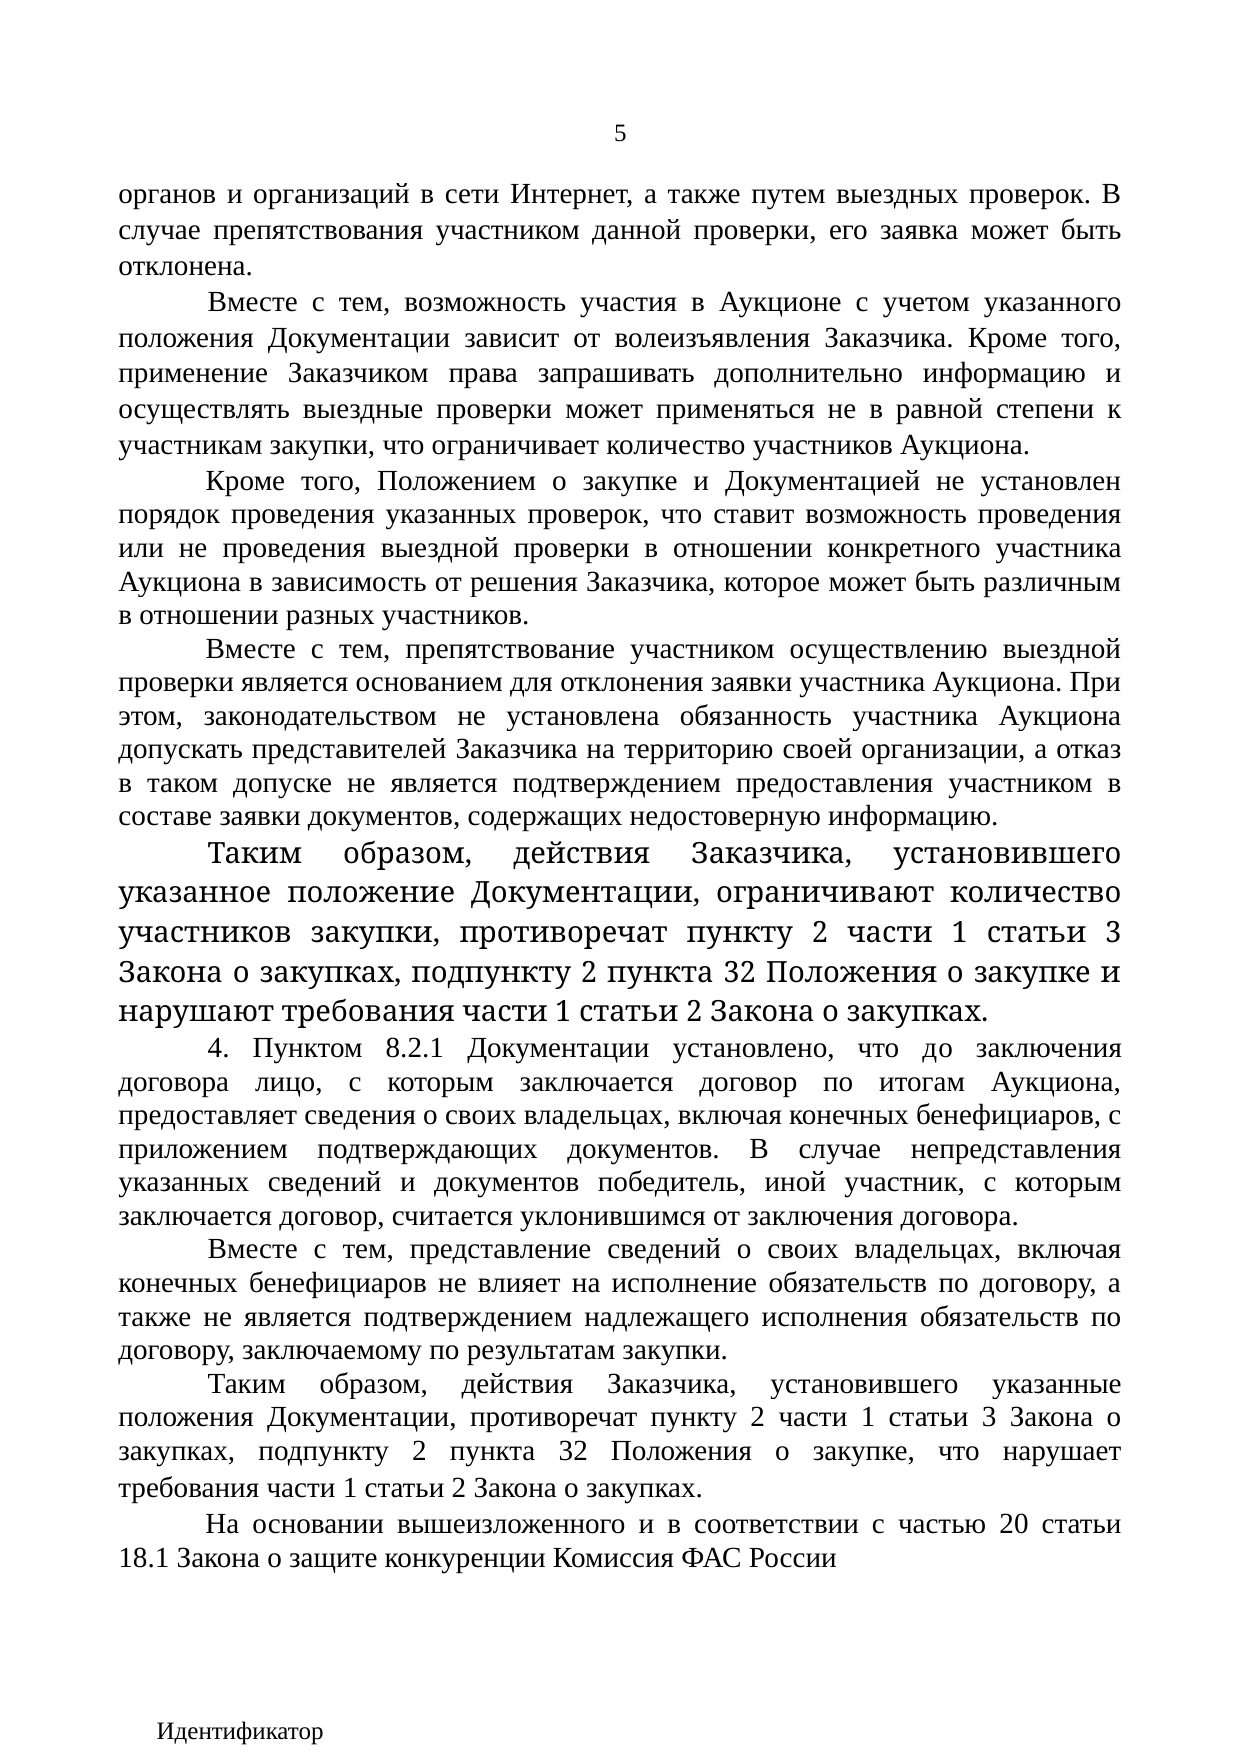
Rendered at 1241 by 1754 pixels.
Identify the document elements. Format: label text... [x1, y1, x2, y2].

text Вместе с тем, представление сведений о своих владельцах, включая конечных бенефициаров не влияет на исполнение обязательств по договору, а также не является подтверждением надлежащего исполнения обязательств по договору, заключаемому по результатам закупки. [118, 1232, 1122, 1366]
text Вместе с тем, препятствование участником осуществлению выездной проверки является основанием для отклонения заявки участника Аукциона. При этом, законодательством не установлена обязанность участника Аукциона допускать представителей Заказчика на территорию своей организации, а отказ в таком допуске не является подтверждением предоставления участником в составе заявки документов, содержащих недостоверную информацию. [118, 631, 1122, 832]
text Таким образом, действия Заказчика, установившего указанное положение Документации, ограничивают количество участников закупки, противоречат пункту 2 части 1 статьи 3 Закона о закупках, подпункту 2 пункта 32 Положения о закупке и нарушают требования части 1 статьи 2 Закона о закупках. [118, 832, 1122, 1030]
text На основании вышеизложенного и в соответствии с частью 20 статьи 18.1 Закона о защите конкуренции Комиссия ФАС России [118, 1506, 1122, 1573]
text органов и организаций в сети Интернет, а также путем выездных проверок. В случае препятствования участником данной проверки, его заявка может быть отклонена. [118, 176, 1122, 282]
text Вместе с тем, возможность участия в Аукционе с учетом указанного положения Документации зависит от волеизъявления Заказчика. Кроме того, применение Заказчиком права запрашивать дополнительно информацию и осуществлять выездные проверки может применяться не в равной степени к участникам закупки, что ограничивает количество участников Аукциона. [118, 284, 1122, 461]
text Кроме того, Положением о закупке и Документацией не установлен порядок проведения указанных проверок, что ставит возможность проведения или не проведения выездной проверки в отношении конкретного участника Аукциона в зависимость от решения Заказчика, которое может быть различным в отношении разных участников. [118, 463, 1122, 631]
text Таким образом, действия Заказчика, установившего указанные положения Документации, противоречат пункту 2 части 1 статьи 3 Закона о закупках, подпункту 2 пункта 32 Положения о закупке, что нарушает требования части 1 статьи 2 Закона о закупках. [118, 1366, 1122, 1506]
text 4. Пунктом 8.2.1 Документации установлено, что до заключения договора лицо, с которым заключается договор по итогам Аукциона, предоставляет сведения о своих владельцах, включая конечных бенефициаров, с приложением подтверждающих документов. В случае непредставления указанных сведений и документов победитель, иной участник, с которым заключается договор, считается уклонившимся от заключения договора. [118, 1030, 1122, 1232]
